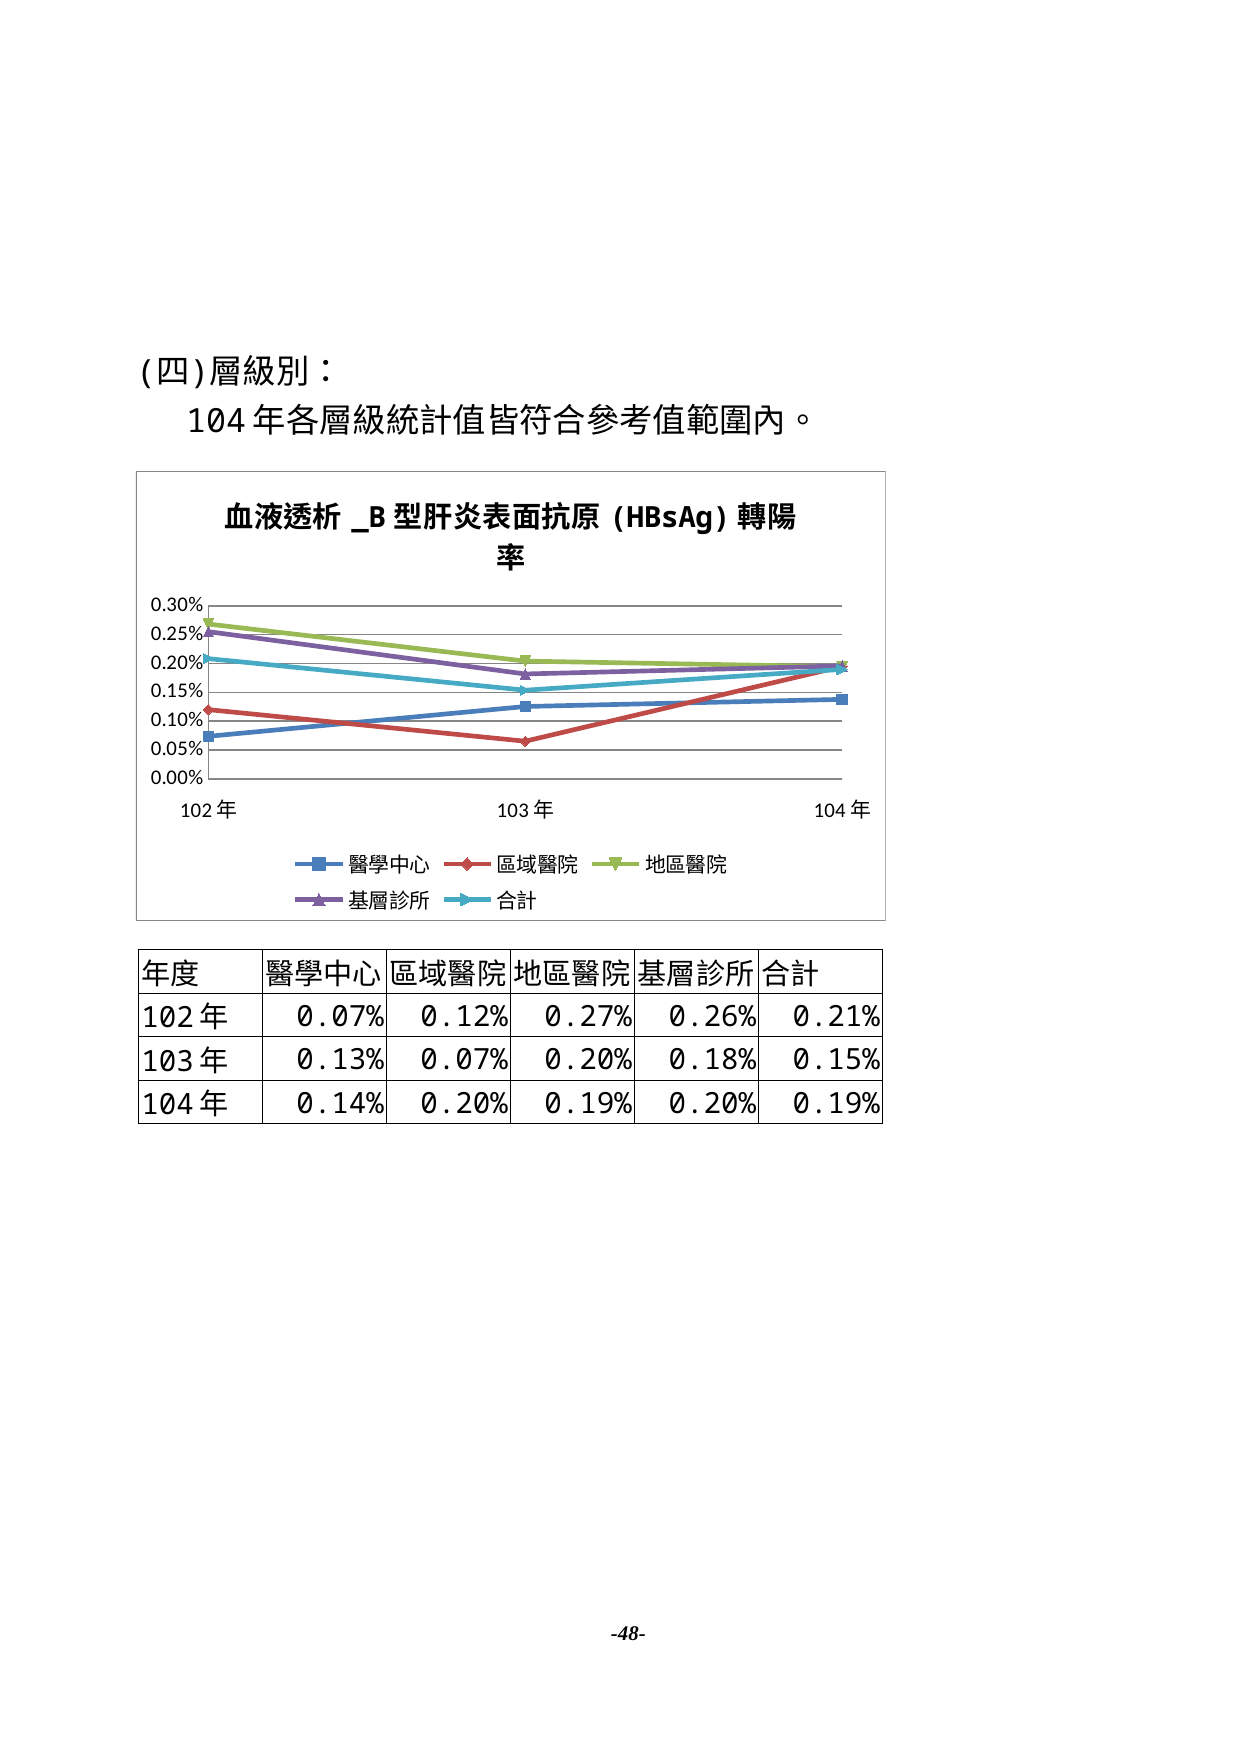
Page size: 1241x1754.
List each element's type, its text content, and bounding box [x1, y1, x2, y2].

table_cell 0.18% [635, 1037, 758, 1079]
table_cell 0.19% [759, 1081, 882, 1123]
table_header 合計 [759, 950, 882, 993]
table_cell 0.27% [511, 994, 634, 1036]
table_header 醫學中心 [263, 950, 386, 993]
table_header 區域醫院 [387, 950, 510, 993]
table_cell 0.07% [263, 994, 386, 1036]
table_cell 0.20% [635, 1081, 758, 1123]
table_cell 0.21% [759, 994, 882, 1036]
table_cell 0.19% [511, 1081, 634, 1123]
text (四)層級別： [136, 345, 1122, 394]
table_header 地區醫院 [511, 950, 634, 993]
table_cell 0.26% [635, 994, 758, 1036]
table_cell 0.20% [387, 1081, 510, 1123]
table_cell 0.07% [387, 1037, 510, 1079]
table_cell 103年 [139, 1037, 262, 1079]
table_cell 102年 [139, 994, 262, 1036]
table_cell 0.20% [511, 1037, 634, 1079]
table_cell 0.12% [387, 994, 510, 1036]
table_cell 0.13% [263, 1037, 386, 1079]
table_header 年度 [139, 950, 262, 993]
table_cell 0.15% [759, 1037, 882, 1079]
table_cell 104年 [139, 1081, 262, 1123]
table_cell 0.14% [263, 1081, 386, 1123]
table_header 基層診所 [635, 950, 758, 993]
text 104年各層級統計值皆符合參考值範圍內。 [186, 394, 1122, 442]
